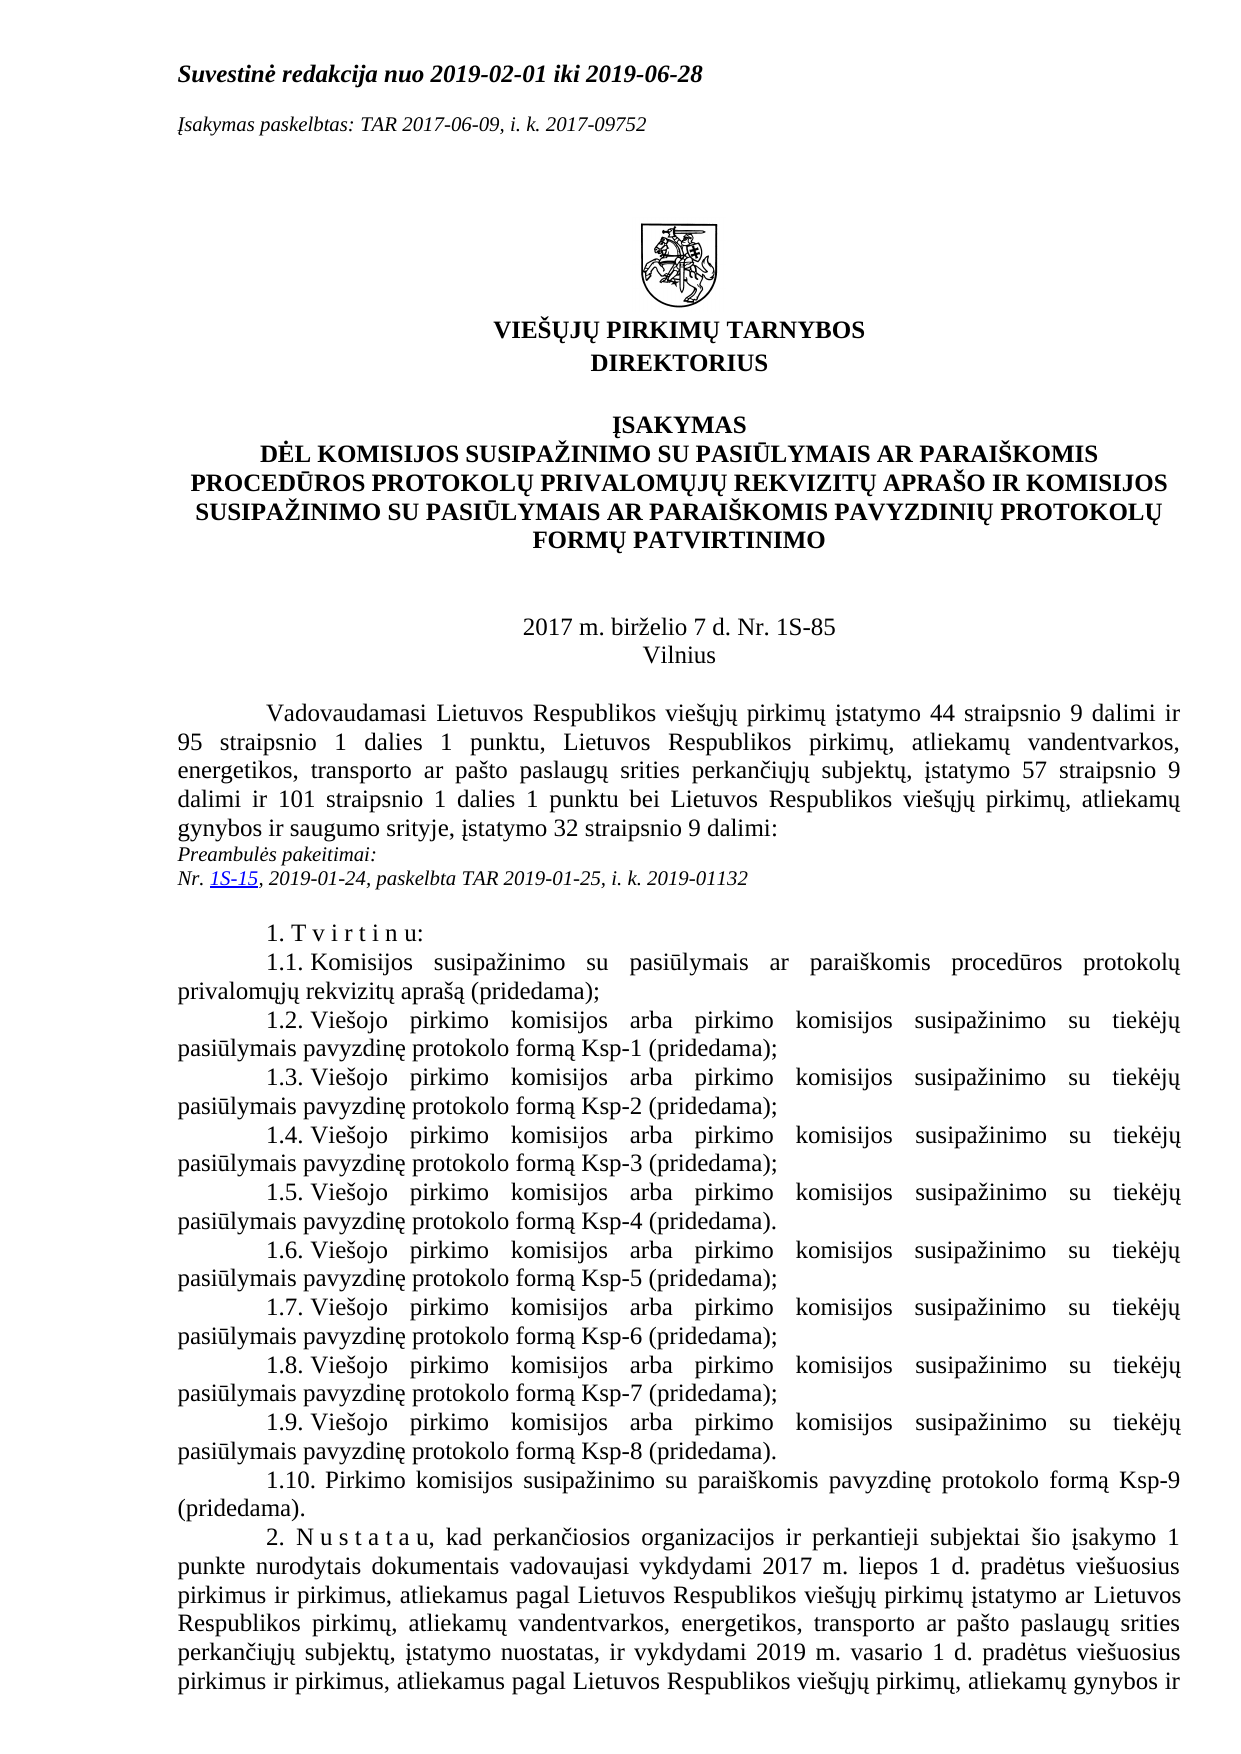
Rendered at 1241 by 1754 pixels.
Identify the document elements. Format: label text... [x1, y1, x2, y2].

text 1.10. Pirkimo komisijos susipažinimo su paraiškomis pavyzdinę protokolo formą Ksp-9 (pridedama). [177, 1465, 1181, 1522]
text 1.4. Viešojo pirkimo komisijos arba pirkimo komisijos susipažinimo su tiekėjų pasiūlymais pavyzdinę protokolo formą Ksp-3 (pridedama); [177, 1120, 1181, 1177]
text 1. Tvirtinu: [177, 918, 1181, 947]
text 1.2. Viešojo pirkimo komisijos arba pirkimo komisijos susipažinimo su tiekėjų pasiūlymais pavyzdinę protokolo formą Ksp-1 (pridedama); [177, 1005, 1181, 1062]
text 1.6. Viešojo pirkimo komisijos arba pirkimo komisijos susipažinimo su tiekėjų pasiūlymais pavyzdinę protokolo formą Ksp-5 (pridedama); [177, 1235, 1181, 1292]
text Įsakymas paskelbtas: TAR 2017-06-09, i. k. 2017-09752 [177, 112, 1181, 136]
text DIREKTORIUS [177, 348, 1181, 377]
text 1.3. Viešojo pirkimo komisijos arba pirkimo komisijos susipažinimo su tiekėjų pasiūlymais pavyzdinę protokolo formą Ksp-2 (pridedama); [177, 1062, 1181, 1120]
text 1.5. Viešojo pirkimo komisijos arba pirkimo komisijos susipažinimo su tiekėjų pasiūlymais pavyzdinę protokolo formą Ksp-4 (pridedama). [177, 1177, 1181, 1235]
text 1.1. Komisijos susipažinimo su pasiūlymais ar paraiškomis procedūros protokolų privalomųjų rekvizitų aprašą (pridedama); [177, 947, 1181, 1005]
text Suvestinė redakcija nuo 2019-02-01 iki 2019-06-28 [177, 59, 1181, 88]
text 2. Nustatau, kad perkančiosios organizacijos ir perkantieji subjektai šio įsakymo 1 punkte nurodytais dokumentais vadovaujasi vykdydami 2017 m. liepos 1 d. pradėtus viešuosius pirkimus ir pirkimus, atliekamus pagal Lietuvos Respublikos viešųjų pirkimų įstatymo ar Lietuvos Respublikos pirkimų, atliekamų vandentvarkos, energetikos, transporto ar pašto paslaugų srities perkančiųjų subjektų, įstatymo nuostatas, ir vykdydami 2019 m. vasario 1 d. pradėtus viešuosius pirkimus ir pirkimus, atliekamus pagal Lietuvos Respublikos viešųjų pirkimų, atliekamų gynybos ir [177, 1522, 1181, 1695]
text 1.7. Viešojo pirkimo komisijos arba pirkimo komisijos susipažinimo su tiekėjų pasiūlymais pavyzdinę protokolo formą Ksp-6 (pridedama); [177, 1292, 1181, 1350]
text ĮSAKYMAS [177, 410, 1181, 439]
text DĖL KOMISIJOS SUSIPAŽINIMO SU PASIŪLYMAIS AR PARAIŠKOMIS PROCEDŪROS PROTOKOLŲ PRIVALOMŲJŲ REKVIZITŲ APRAŠO IR KOMISIJOS SUSIPAŽINIMO SU PASIŪLYMAIS AR PARAIŠKOMIS PAVYZDINIŲ PROTOKOLŲ FORMŲ PATVIRTINIMO [177, 439, 1181, 554]
text Nr. 1S-15, 2019-01-24, paskelbta TAR 2019-01-25, i. k. 2019-01132 [177, 866, 1181, 890]
text VIEŠŲJŲ PIRKIMŲ TARNYBOS [177, 316, 1181, 344]
text 2017 m. birželio 7 d. Nr. 1S-85 [177, 612, 1181, 640]
text 1.9. Viešojo pirkimo komisijos arba pirkimo komisijos susipažinimo su tiekėjų pasiūlymais pavyzdinę protokolo formą Ksp-8 (pridedama). [177, 1407, 1181, 1465]
text Vadovaudamasi Lietuvos Respublikos viešųjų pirkimų įstatymo 44 straipsnio 9 dalimi ir 95 straipsnio 1 dalies 1 punktu, Lietuvos Respublikos pirkimų, atliekamų vandentvarkos, energetikos, transporto ar pašto paslaugų srities perkančiųjų subjektų, įstatymo 57 straipsnio 9 dalimi ir 101 straipsnio 1 dalies 1 punktu bei Lietuvos Respublikos viešųjų pirkimų, atliekamų gynybos ir saugumo srityje, įstatymo 32 straipsnio 9 dalimi: [177, 698, 1181, 842]
text Vilnius [177, 640, 1181, 669]
text Preambulės pakeitimai: [177, 842, 1181, 866]
text 1.8. Viešojo pirkimo komisijos arba pirkimo komisijos susipažinimo su tiekėjų pasiūlymais pavyzdinę protokolo formą Ksp-7 (pridedama); [177, 1350, 1181, 1407]
